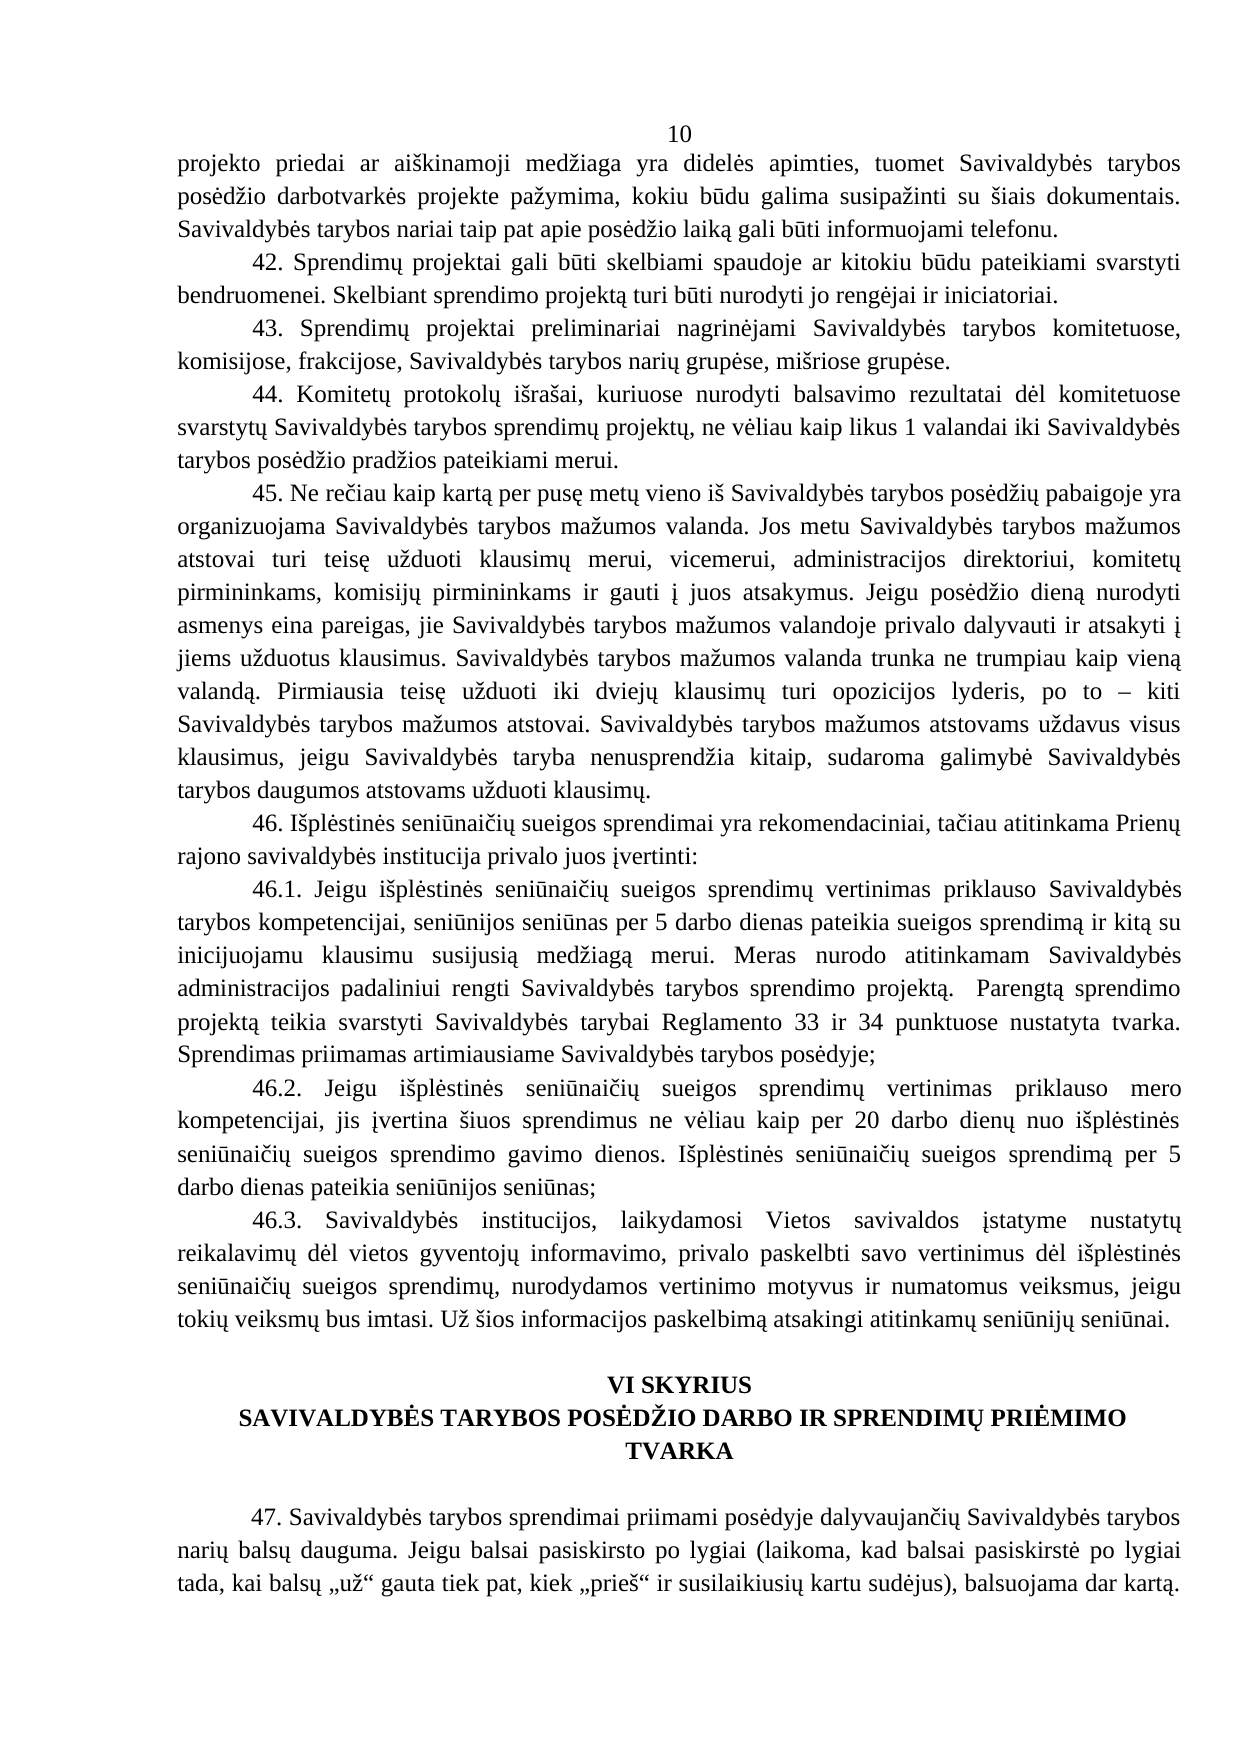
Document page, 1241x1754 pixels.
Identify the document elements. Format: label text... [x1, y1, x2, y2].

text 42. Sprendimų projektai gali būti skelbiami spaudoje ar kitokiu būdu pateikiami svarstyti bendruomenei. Skelbiant sprendimo projektą turi būti nurodyti jo rengėjai ir iniciatoriai. [177, 247, 1182, 309]
text 46.1. Jeigu išplėstinės seniūnaičių sueigos sprendimų vertinimas priklauso Savivaldybės tarybos kompetencijai, seniūnijos seniūnas per 5 darbo dienas pateikia sueigos sprendimą ir kitą su inicijuojamu klausimu susijusią medžiagą merui. Meras nurodo atitinkamam Savivaldybės administracijos padaliniui rengti Savivaldybės tarybos sprendimo projektą. Parengtą sprendimo projektą teikia svarstyti Savivaldybės tarybai Reglamento 33 ir 34 punktuose nustatyta tvarka. Sprendimas priimamas artimiausiame Savivaldybės tarybos posėdyje; [177, 874, 1182, 1068]
text 46.2. Jeigu išplėstinės seniūnaičių sueigos sprendimų vertinimas priklauso mero kompetencijai, jis įvertina šiuos sprendimus ne vėliau kaip per 20 darbo dienų nuo išplėstinės seniūnaičių sueigos sprendimo gavimo dienos. Išplėstinės seniūnaičių sueigos sprendimą per 5 darbo dienas pateikia seniūnijos seniūnas; [177, 1073, 1182, 1200]
text 44. Komitetų protokolų išrašai, kuriuose nurodyti balsavimo rezultatai dėl komitetuose svarstytų Savivaldybės tarybos sprendimų projektų, ne vėliau kaip likus 1 valandai iki Savivaldybės tarybos posėdžio pradžios pateikiami merui. [177, 379, 1182, 474]
text 46.3. Savivaldybės institucijos, laikydamosi Vietos savivaldos įstatyme nustatytų reikalavimų dėl vietos gyventojų informavimo, privalo paskelbti savo vertinimus dėl išplėstinės seniūnaičių sueigos sprendimų, nurodydamos vertinimo motyvus ir numatomus veiksmus, jeigu tokių veiksmų bus imtasi. Už šios informacijos paskelbimą atsakingi atitinkamų seniūnijų seniūnai. [177, 1205, 1182, 1332]
text 47. Savivaldybės tarybos sprendimai priimami posėdyje dalyvaujančių Savivaldybės tarybos narių balsų dauguma. Jeigu balsai pasiskirsto po lygiai (laikoma, kad balsai pasiskirstė po lygiai tada, kai balsų „už“ gauta tiek pat, kiek „prieš“ ir susilaikiusių kartu sudėjus), balsuojama dar kartą. [177, 1502, 1182, 1597]
text 45. Ne rečiau kaip kartą per pusę metų vieno iš Savivaldybės tarybos posėdžių pabaigoje yra organizuojama Savivaldybės tarybos mažumos valanda. Jos metu Savivaldybės tarybos mažumos atstovai turi teisę užduoti klausimų merui, vicemerui, administracijos direktoriui, komitetų pirmininkams, komisijų pirmininkams ir gauti į juos atsakymus. Jeigu posėdžio dieną nurodyti asmenys eina pareigas, jie Savivaldybės tarybos mažumos valandoje privalo dalyvauti ir atsakyti į jiems užduotus klausimus. Savivaldybės tarybos mažumos valanda trunka ne trumpiau kaip vieną valandą. Pirmiausia teisę užduoti iki dviejų klausimų turi opozicijos lyderis, po to – kiti Savivaldybės tarybos mažumos atstovai. Savivaldybės tarybos mažumos atstovams uždavus visus klausimus, jeigu Savivaldybės taryba nenusprendžia kitaip, sudaroma galimybė Savivaldybės tarybos daugumos atstovams užduoti klausimų. [177, 478, 1182, 804]
text Savivaldybės tarybos posėdžio darbo IR SPRENDIMŲ PRIĖMIMO tvarka [177, 1403, 1182, 1464]
text 43. Sprendimų projektai preliminariai nagrinėjami Savivaldybės tarybos komitetuose, komisijose, frakcijose, Savivaldybės tarybos narių grupėse, mišriose grupėse. [177, 313, 1182, 375]
text 46. Išplėstinės seniūnaičių sueigos sprendimai yra rekomendaciniai, tačiau atitinkama Prienų rajono savivaldybės institucija privalo juos įvertinti: [177, 808, 1182, 870]
text VI SKYRIUS [177, 1370, 1182, 1398]
text projekto priedai ar aiškinamoji medžiaga yra didelės apimties, tuomet Savivaldybės tarybos posėdžio darbotvarkės projekte pažymima, kokiu būdu galima susipažinti su šiais dokumentais. Savivaldybės tarybos nariai taip pat apie posėdžio laiką gali būti informuojami telefonu. [177, 148, 1182, 243]
